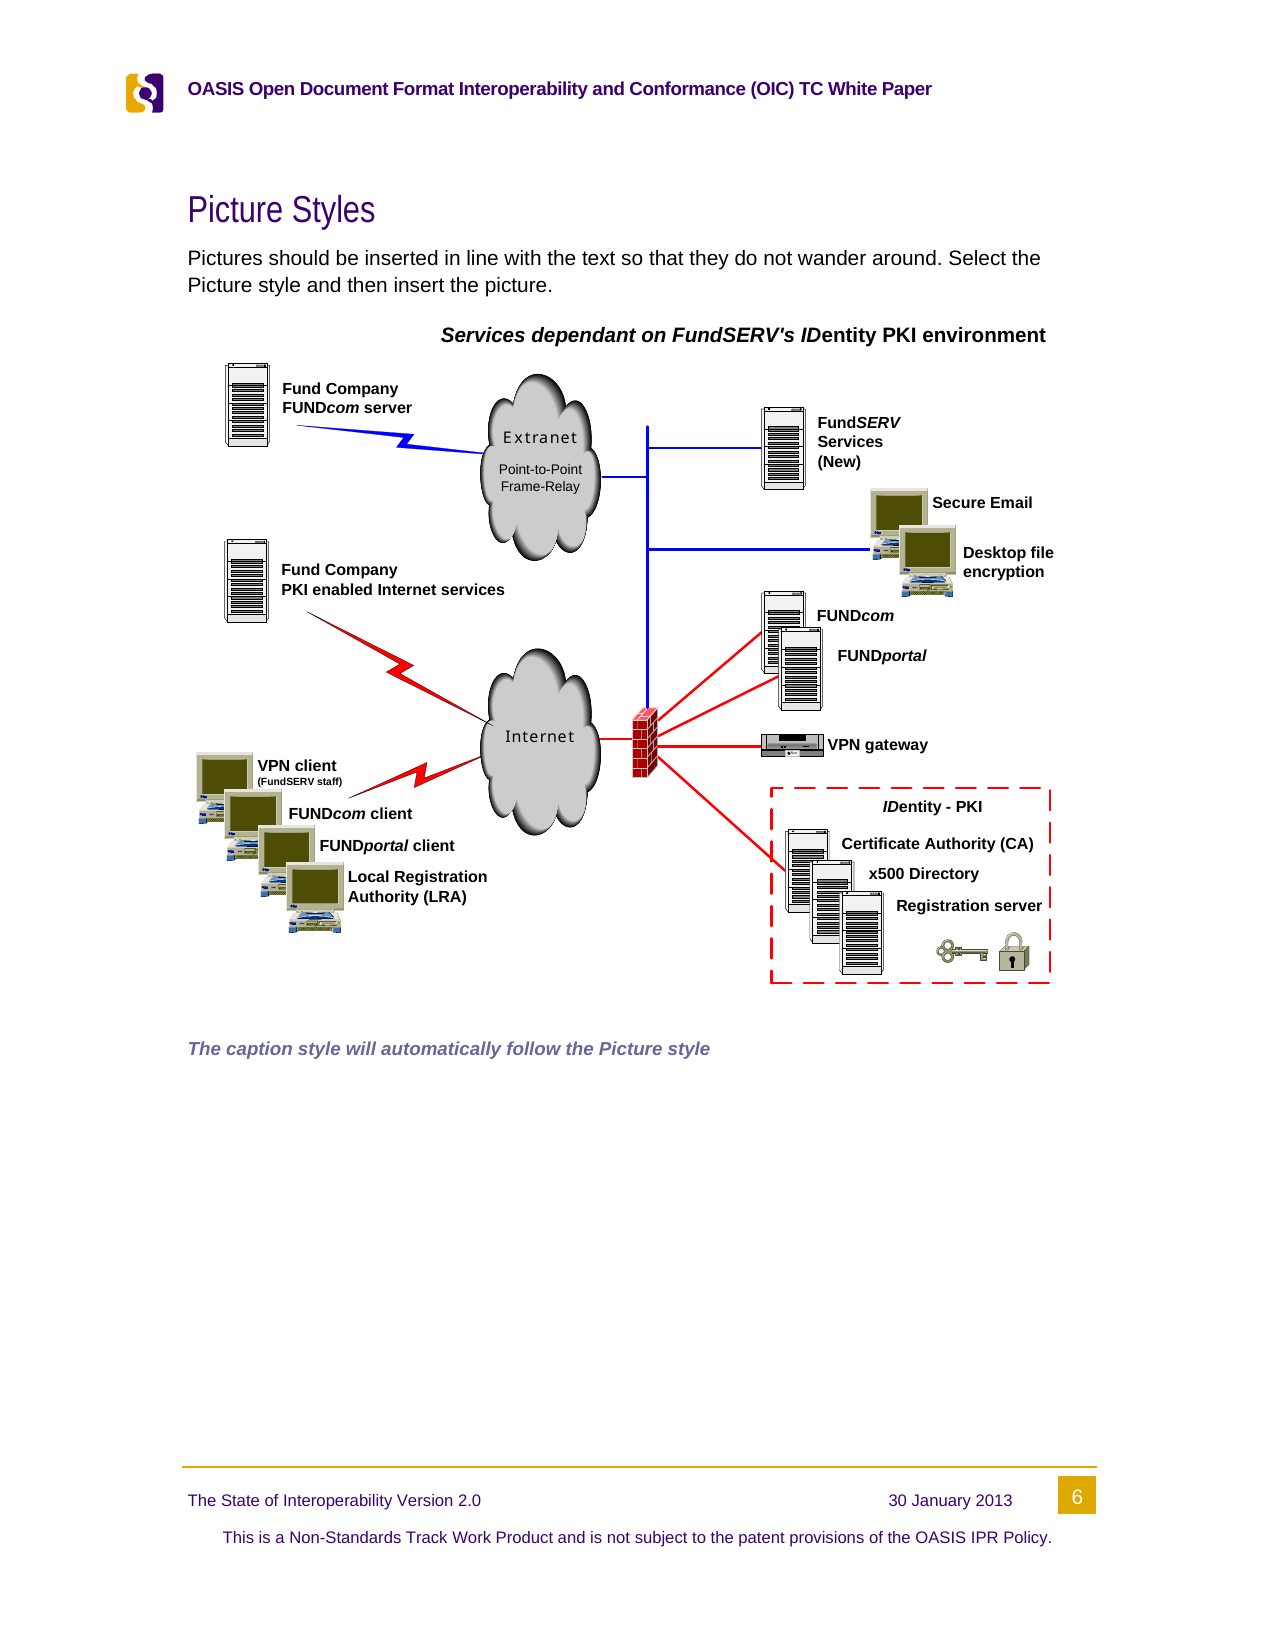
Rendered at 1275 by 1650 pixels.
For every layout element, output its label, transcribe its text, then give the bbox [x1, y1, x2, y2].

subtitle Picture Styles [187, 187, 1087, 231]
text Pictures should be inserted in line with the text so that they do not wander around. Select the Picture style and then insert the picture. [187, 243, 1087, 297]
picture [126, 73, 164, 113]
text The caption style will automatically follow the Picture style [187, 1034, 1087, 1061]
